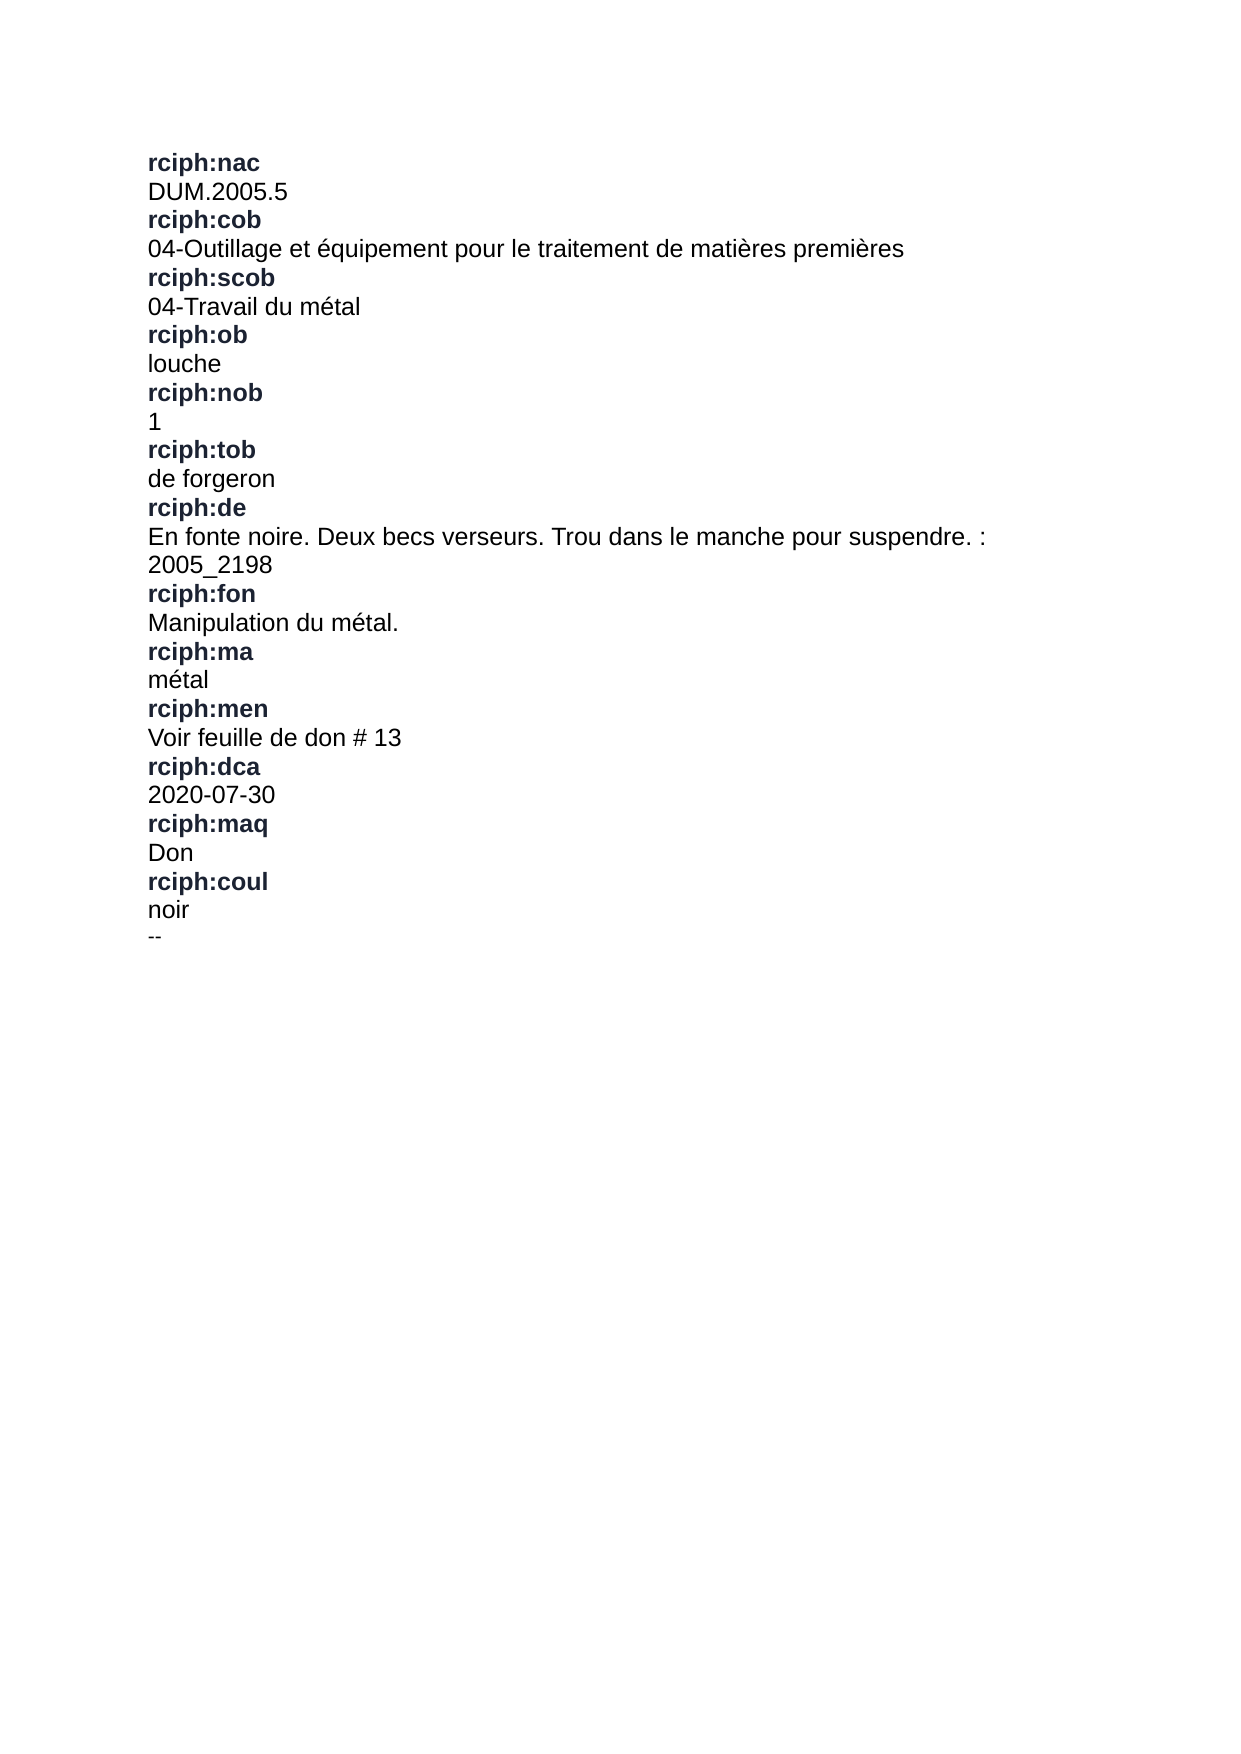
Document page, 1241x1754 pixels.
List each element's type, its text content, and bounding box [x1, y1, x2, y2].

text rciph:nac [148, 148, 1092, 176]
text rciph:ma [148, 636, 1092, 665]
text rciph:scob [148, 263, 1092, 291]
text 04-Outillage et équipement pour le traitement de matières premières [148, 234, 1092, 263]
text En fonte noire. Deux becs verseurs. Trou dans le manche pour suspendre. : 2005_2198 [148, 521, 1092, 579]
text rciph:dca [148, 751, 1092, 780]
text rciph:tob [148, 435, 1092, 464]
text Manipulation du métal. [148, 608, 1092, 636]
text rciph:men [148, 694, 1092, 723]
text -- [148, 924, 1092, 948]
text Don [148, 838, 1092, 866]
text noir [148, 895, 1092, 924]
text rciph:nob [148, 378, 1092, 406]
text 2020-07-30 [148, 780, 1092, 809]
text de forgeron [148, 464, 1092, 493]
text rciph:coul [148, 866, 1092, 895]
text métal [148, 665, 1092, 694]
text rciph:cob [148, 205, 1092, 234]
text DUM.2005.5 [148, 176, 1092, 205]
text Voir feuille de don # 13 [148, 723, 1092, 751]
text 1 [148, 406, 1092, 435]
text rciph:de [148, 493, 1092, 521]
text louche [148, 349, 1092, 378]
text rciph:fon [148, 579, 1092, 608]
text rciph:maq [148, 809, 1092, 838]
text rciph:ob [148, 320, 1092, 349]
text 04-Travail du métal [148, 291, 1092, 320]
